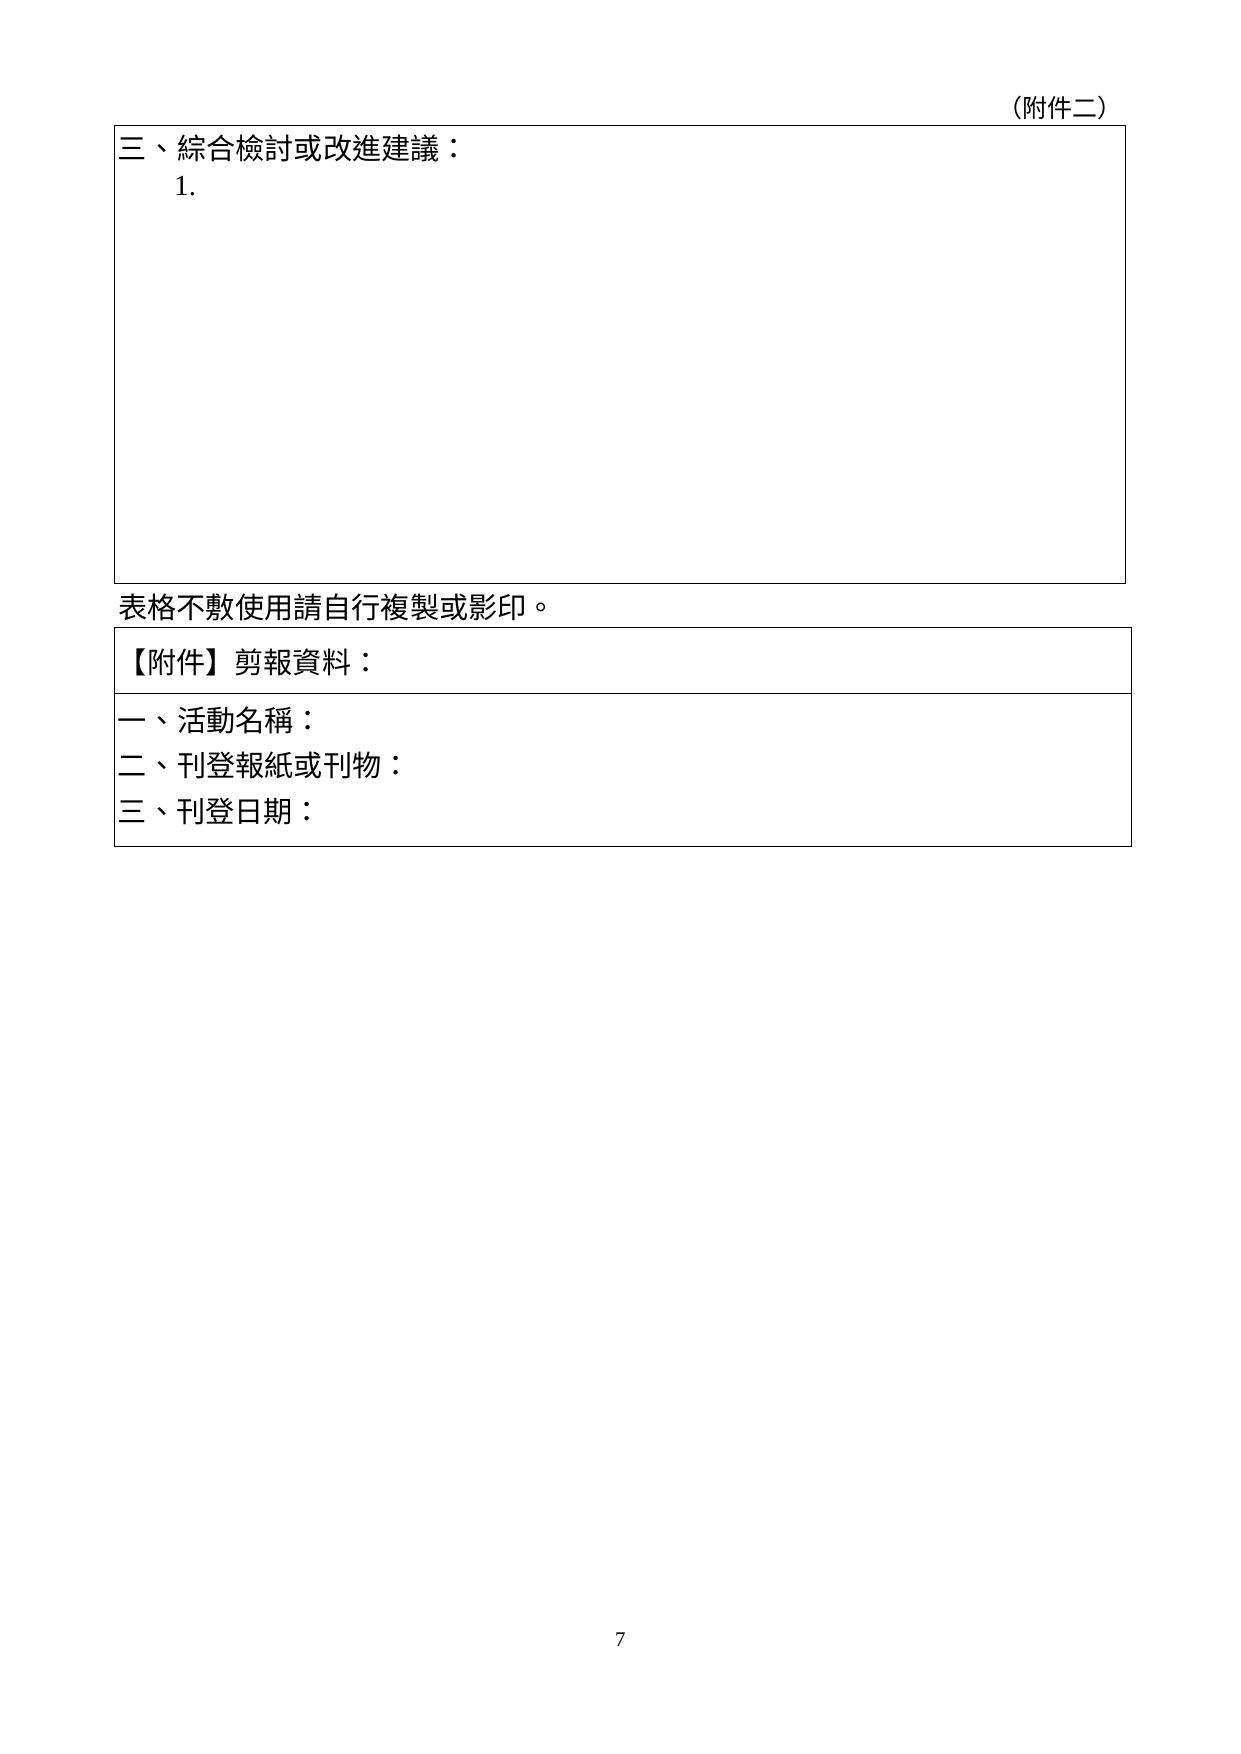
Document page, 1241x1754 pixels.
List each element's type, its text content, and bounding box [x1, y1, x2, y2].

text 表格不敷使用請自行複製或影印。 [118, 584, 1122, 627]
table_cell 綜合檢討或改進建議： [115, 126, 1125, 583]
table_cell 活動名稱： 刊登報紙或刊物： 三、刊登日期： [115, 694, 1131, 846]
table_header 【附件】剪報資料： [115, 628, 1131, 693]
